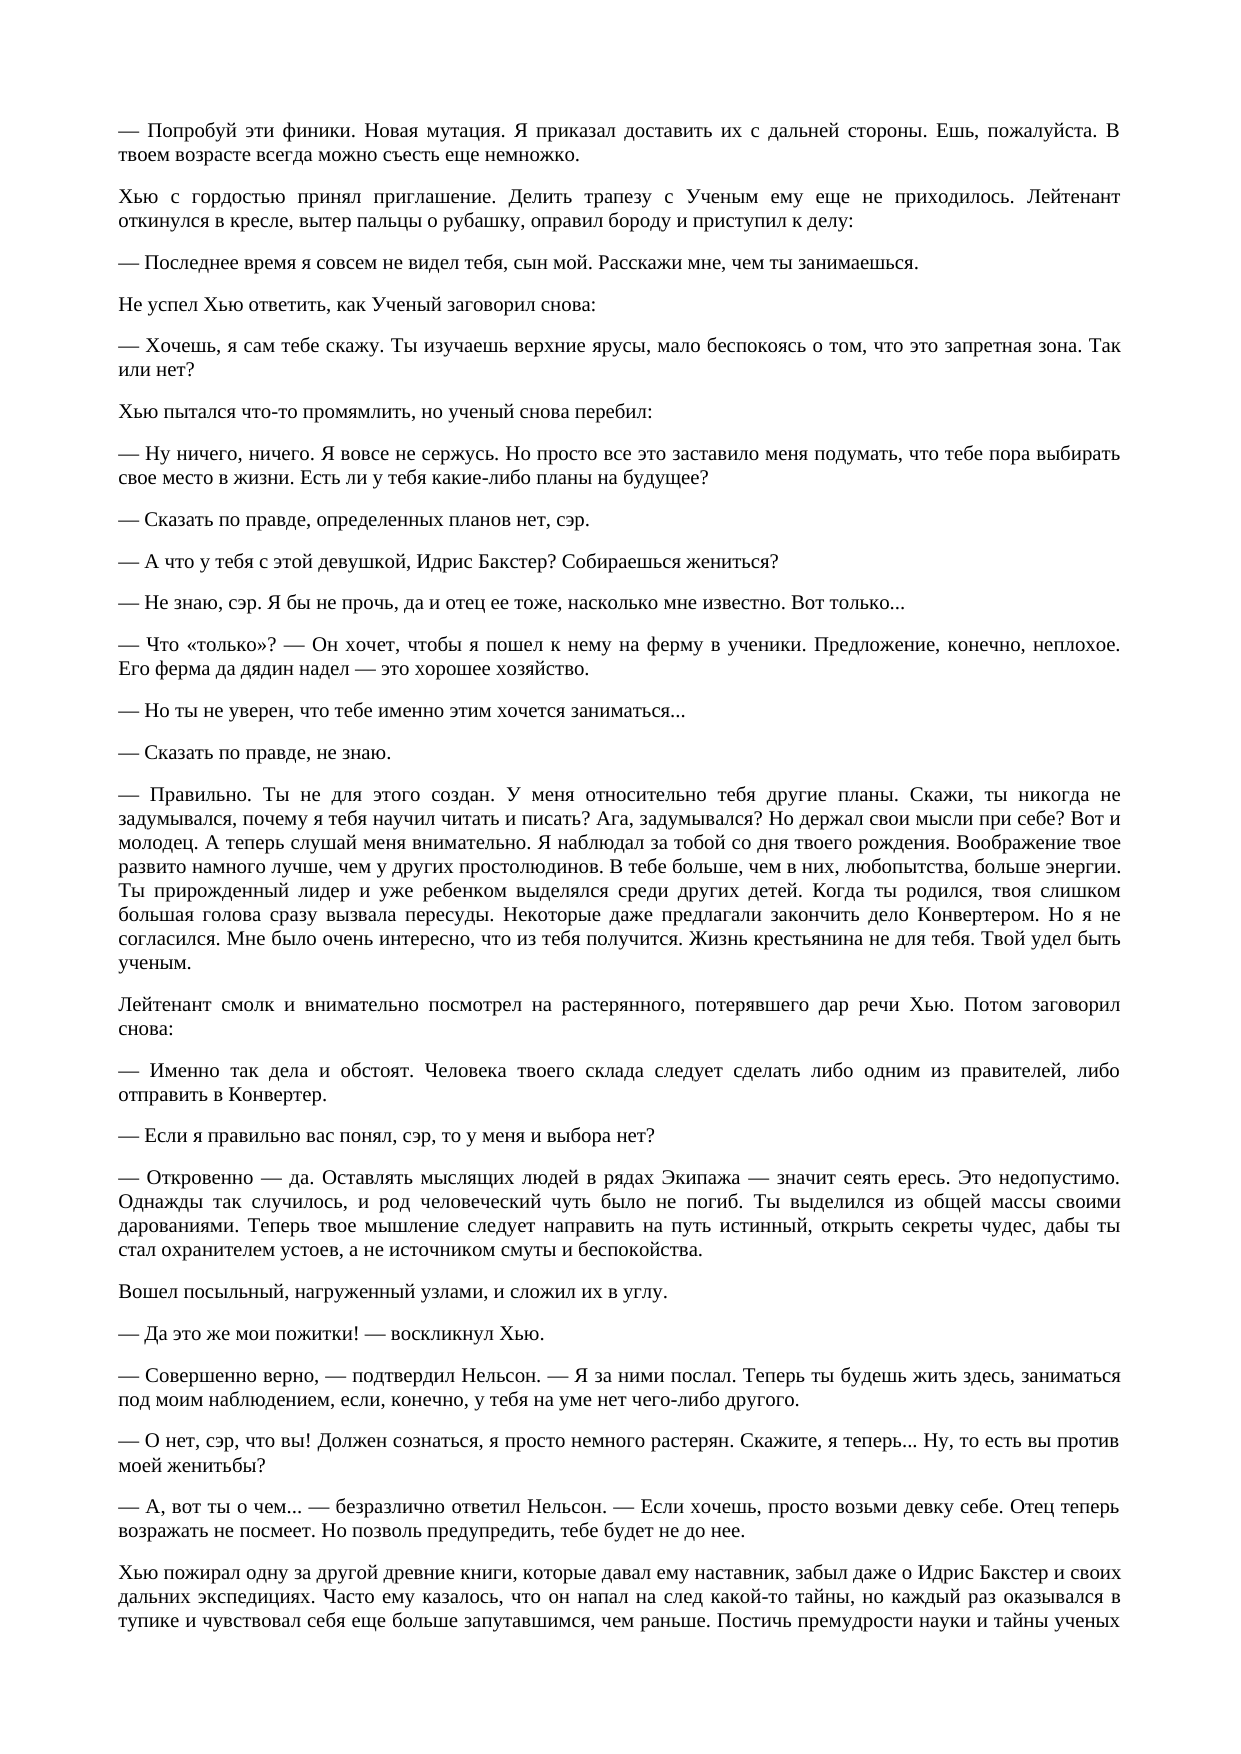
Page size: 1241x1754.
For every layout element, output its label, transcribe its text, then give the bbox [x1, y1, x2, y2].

text — Но ты не уверен, что тебе именно этим хочется заниматься... [118, 698, 1122, 722]
text — Откровенно — да. Оставлять мыслящих людей в рядах Экипажа — значит сеять ересь. Это недопустимо. Однажды так случилось, и род человеческий чуть было не погиб. Ты выделился из общей массы своими дарованиями. Теперь твое мышление следует направить на путь истинный, открыть секреты чудес, дабы ты стал охранителем устоев, а не источником смуты и беспокойства. [118, 1165, 1122, 1261]
text — А, вот ты о чем... — безразлично ответил Нельсон. — Если хочешь, просто возьми девку себе. Отец теперь возражать не посмеет. Но позволь предупредить, тебе будет не до нее. [118, 1494, 1122, 1542]
text — А что у тебя с этой девушкой, Идрис Бакстер? Собираешься жениться? [118, 548, 1122, 573]
text — Последнее время я совсем не видел тебя, сын мой. Расскажи мне, чем ты занимаешься. [118, 250, 1122, 274]
text — Не знаю, сэр. Я бы не прочь, да и отец ее тоже, насколько мне известно. Вот только... [118, 590, 1122, 614]
text — Ну ничего, ничего. Я вовсе не сержусь. Но просто все это заставило меня подумать, что тебе пора выбирать свое место в жизни. Есть ли у тебя какие-либо планы на будущее? [118, 441, 1122, 489]
text — О нет, сэр, что вы! Должен сознаться, я просто немного растерян. Скажите, я теперь... Ну, то есть вы против моей женитьбы? [118, 1428, 1122, 1477]
text Не успел Хью ответить, как Ученый заговорил снова: [118, 292, 1122, 316]
text — Что «только»? — Он хочет, чтобы я пошел к нему на ферму в ученики. Предложение, конечно, неплохое. Его ферма да дядин надел — это хорошее хозяйство. [118, 632, 1122, 680]
text — Сказать по правде, определенных планов нет, сэр. [118, 507, 1122, 531]
text — Сказать по правде, не знаю. [118, 740, 1122, 764]
text — Если я правильно вас понял, сэр, то у меня и выбора нет? [118, 1123, 1122, 1147]
text Хью пожирал одну за другой древние книги, которые давал ему наставник, забыл даже о Идрис Бакстер и своих дальних экспедициях. Часто ему казалось, что он напал на след какой-то тайны, но каждый раз оказывался в тупике и чувствовал себя еще больше запутавшимся, чем раньше. Постичь премудрости науки и тайны ученых [118, 1560, 1122, 1632]
text Хью с гордостью принял приглашение. Делить трапезу с Ученым ему еще не приходилось. Лейтенант откинулся в кресле, вытер пальцы о рубашку, оправил бороду и приступил к делу: [118, 184, 1122, 232]
text — Хочешь, я сам тебе скажу. Ты изучаешь верхние ярусы, мало беспокоясь о том, что это запретная зона. Так или нет? [118, 333, 1122, 381]
text Лейтенант смолк и внимательно посмотрел на растерянного, потерявшего дар речи Хью. Потом заговорил снова: [118, 992, 1122, 1040]
text — Совершенно верно, — подтвердил Нельсон. — Я за ними послал. Теперь ты будешь жить здесь, заниматься под моим наблюдением, если, конечно, у тебя на уме нет чего-либо другого. [118, 1363, 1122, 1411]
text Хью пытался что-то промямлить, но ученый снова перебил: [118, 399, 1122, 423]
text — Правильно. Ты не для этого создан. У меня относительно тебя другие планы. Скажи, ты никогда не задумывался, почему я тебя научил читать и писать? Ага, задумывался? Но держал свои мысли при себе? Вот и молодец. А теперь слушай меня внимательно. Я наблюдал за тобой со дня твоего рождения. Воображение твое развито намного лучше, чем у других простолюдинов. В тебе больше, чем в них, любопытства, больше энергии. Ты прирожденный лидер и уже ребенком выделялся среди других детей. Когда ты родился, твоя слишком большая голова сразу вызвала пересуды. Некоторые даже предлагали закончить дело Конвертером. Но я не согласился. Мне было очень интересно, что из тебя получится. Жизнь крестьянина не для тебя. Твой удел быть ученым. [118, 781, 1122, 974]
text Вошел посыльный, нагруженный узлами, и сложил их в углу. [118, 1279, 1122, 1303]
text — Попробуй эти финики. Новая мутация. Я приказал доставить их с дальней стороны. Ешь, пожалуйста. В твоем возрасте всегда можно съесть еще немножко. [118, 118, 1122, 166]
text — Именно так дела и обстоят. Человека твоего склада следует сделать либо одним из правителей, либо отправить в Конвертер. [118, 1057, 1122, 1106]
text — Да это же мои пожитки! — воскликнул Хью. [118, 1321, 1122, 1345]
